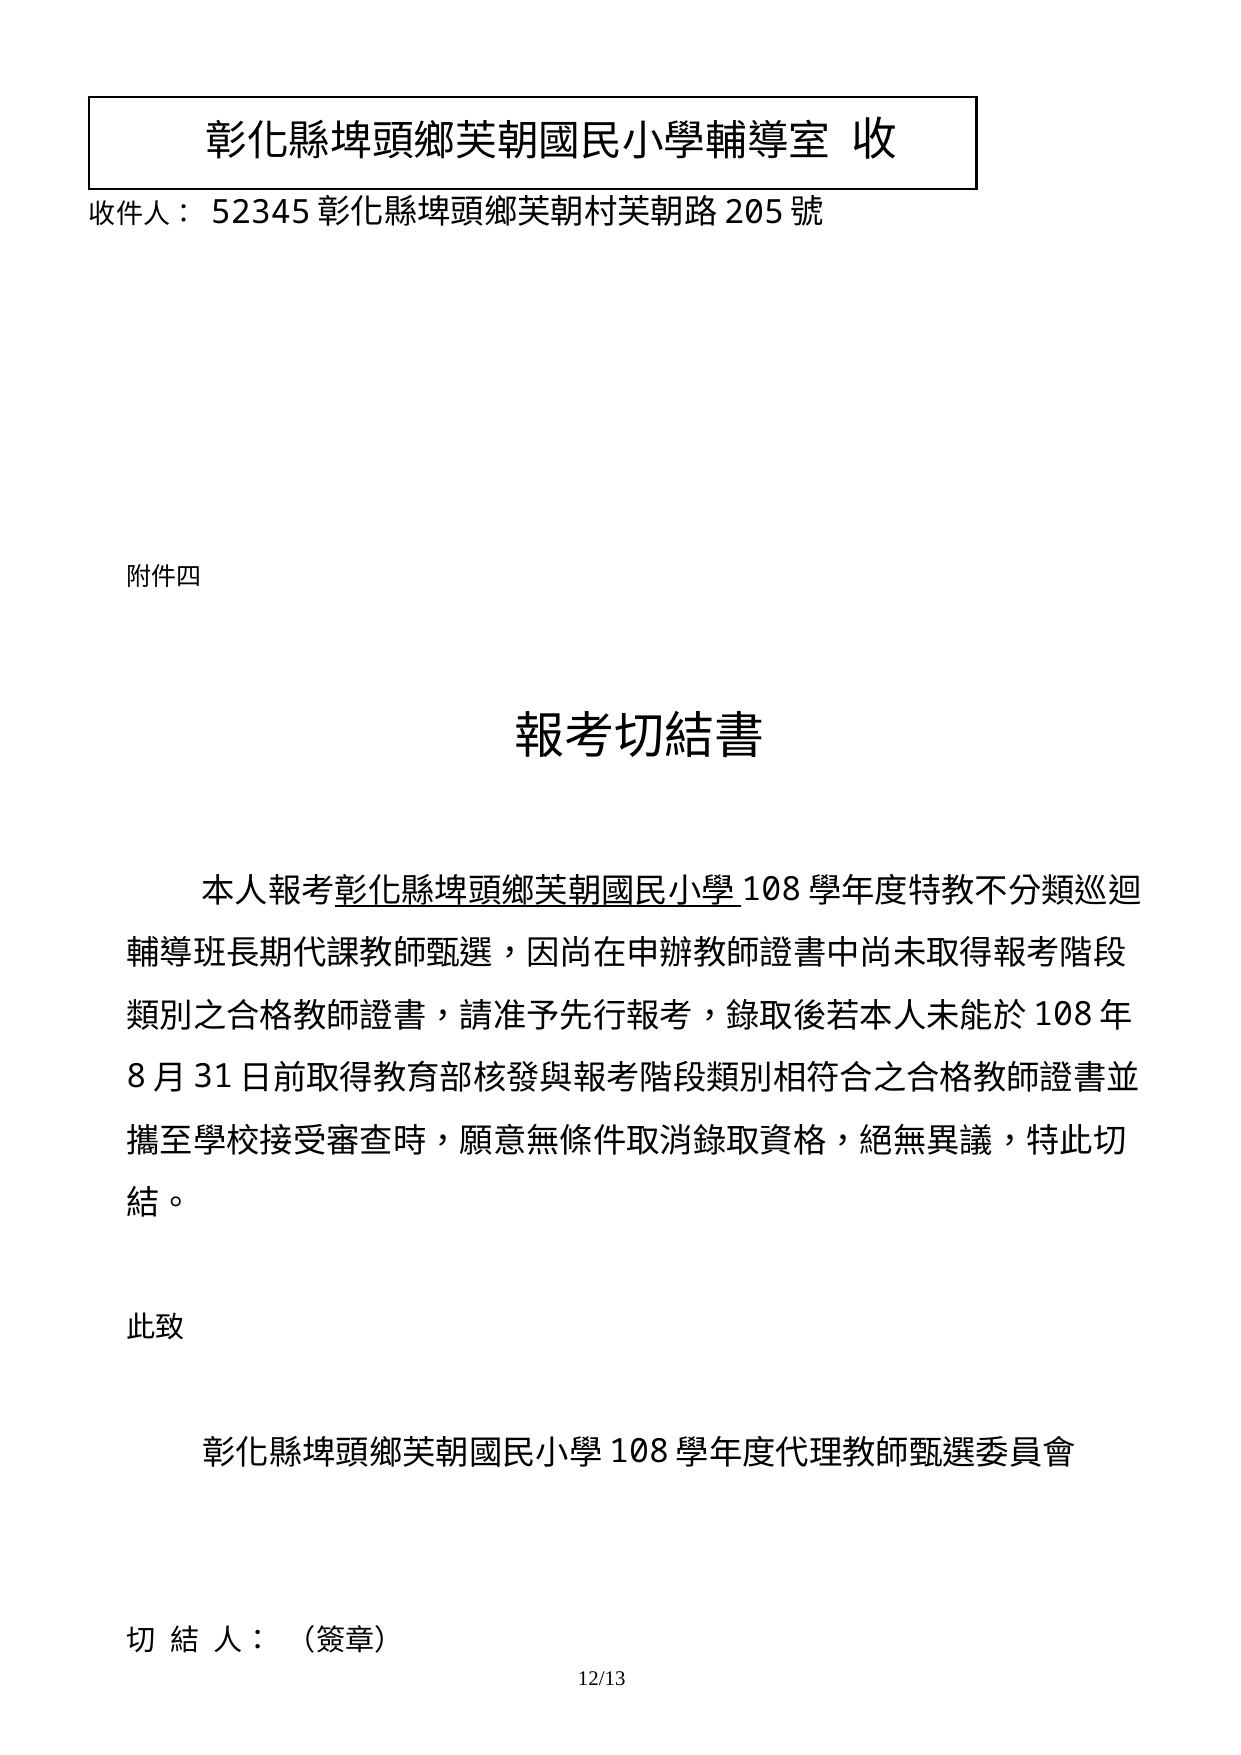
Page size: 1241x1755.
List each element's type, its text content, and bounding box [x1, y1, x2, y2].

text 附件四 [126, 533, 1152, 596]
text 切 結 人： （簽章） [126, 1596, 1152, 1658]
text 報考切結書 [126, 658, 1152, 783]
text 此致 [126, 1283, 1152, 1346]
table_header 彰化縣埤頭鄉芙朝國民小學輔導室 收 [90, 98, 975, 188]
text 本人報考彰化縣埤頭鄉芙朝國民小學108學年度特教不分類巡迴輔導班長期代課教師甄選，因尚在申辦教師證書中尚未取得報考階段類別之合格教師證書，請准予先行報考，錄取後若本人未能於108年8月31日前取得教育部核發與報考階段類別相符合之合格教師證書並攜至學校接受審查時，願意無條件取消錄取資格，絕無異議，特此切結。 [126, 846, 1152, 1221]
text 收件人： 52345彰化縣埤頭鄉芙朝村芙朝路205號 [89, 190, 1152, 232]
text 彰化縣埤頭鄉芙朝國民小學108學年度代理教師甄選委員會 [126, 1408, 1152, 1471]
